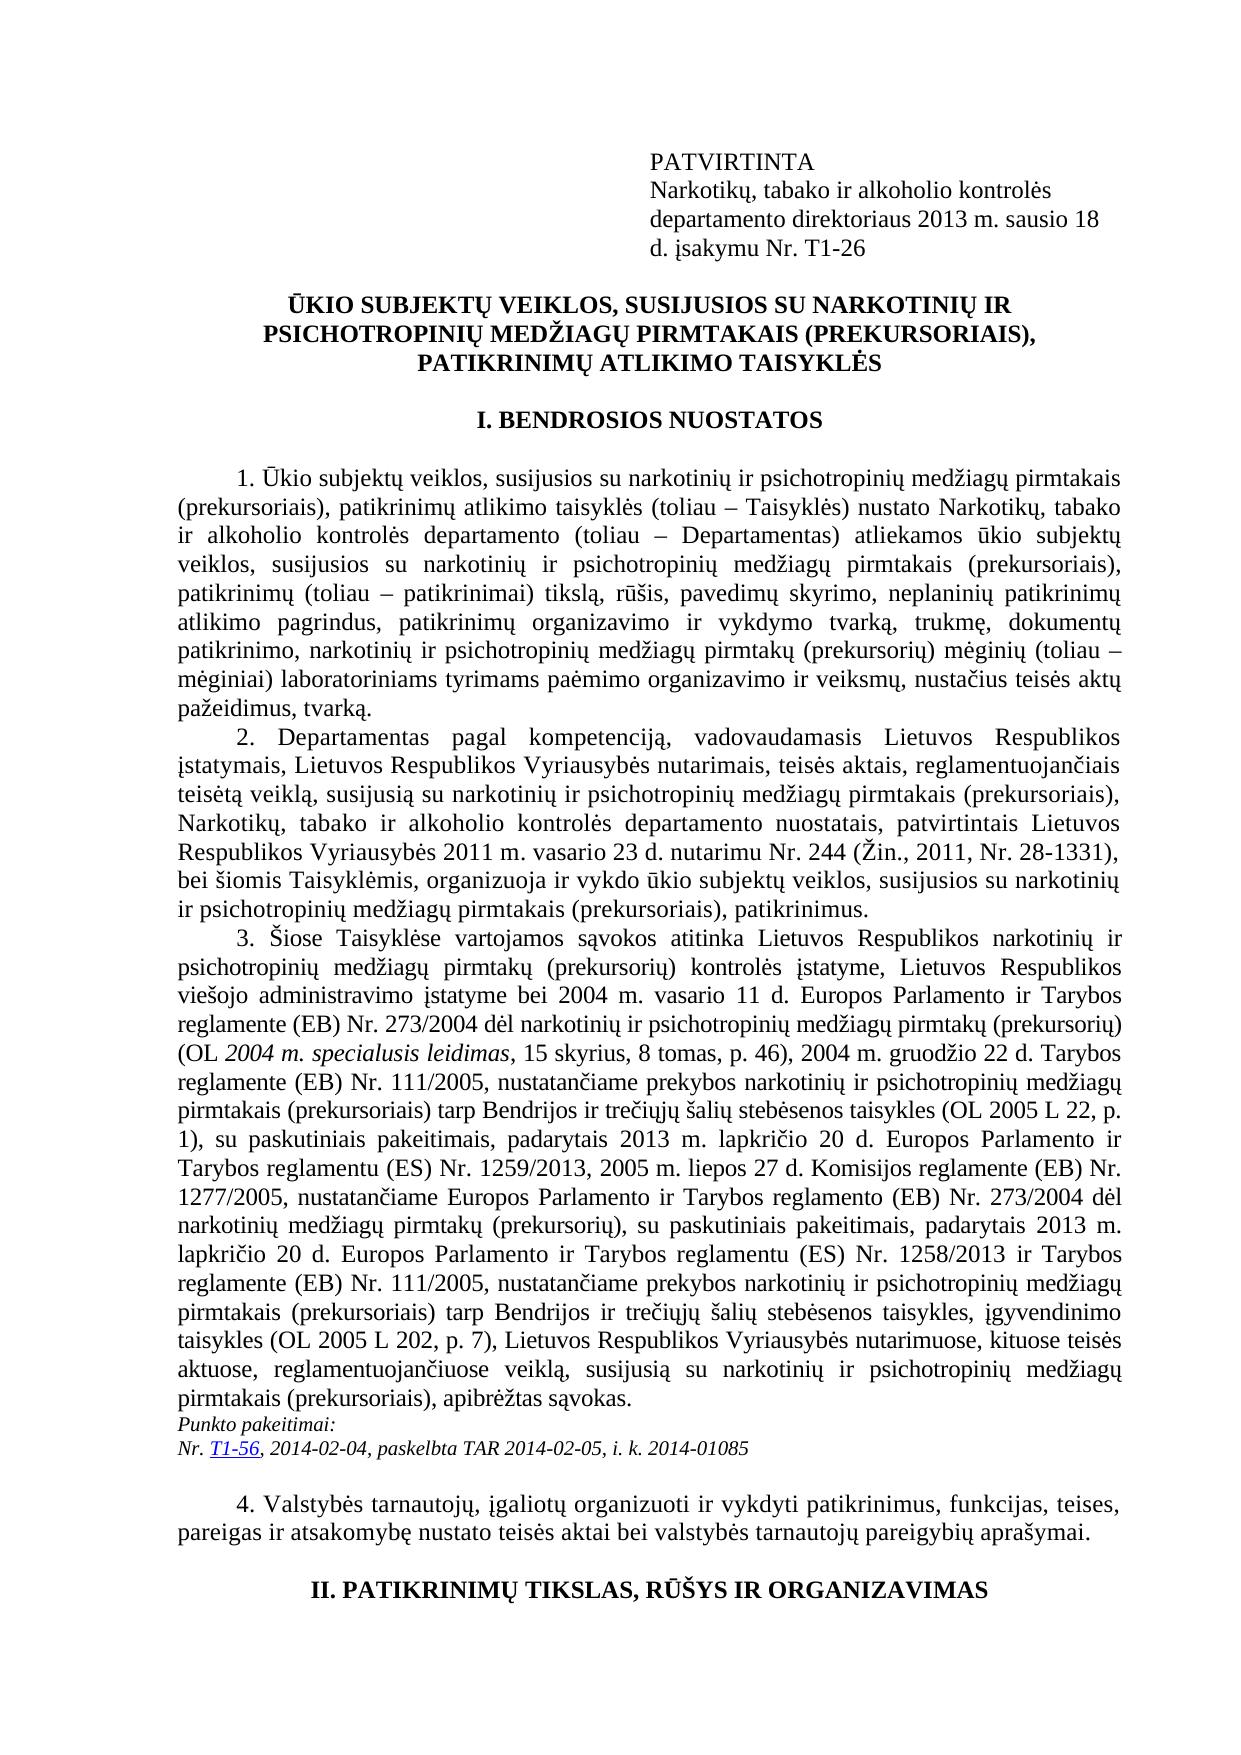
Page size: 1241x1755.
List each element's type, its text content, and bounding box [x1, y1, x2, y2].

text II. patikrinimų TIKSLAS, RŪŠYS ir organizavimas [177, 1575, 1122, 1604]
text Narkotikų, tabako ir alkoholio kontrolės departamento direktoriaus 2013 m. sausio 18 d. įsakymu Nr. T1-26 [649, 176, 1122, 262]
text PATVIRTINTA [649, 147, 1122, 176]
text 2. Departamentas pagal kompetenciją, vadovaudamasis Lietuvos Respublikos įstatymais, Lietuvos Respublikos Vyriausybės nutarimais, teisės aktais, reglamentuojančiais teisėtą veiklą, susijusią su narkotinių ir psichotropinių medžiagų pirmtakais (prekursoriais), Narkotikų, tabako ir alkoholio kontrolės departamento nuostatais, patvirtintais Lietuvos Respublikos Vyriausybės 2011 m. vasario 23 d. nutarimu Nr. 244 (Žin., 2011, Nr. 28-1331), bei šiomis Taisyklėmis, organizuoja ir vykdo ūkio subjektų veiklos, susijusios su narkotinių ir psichotropinių medžiagų pirmtakais (prekursoriais), patikrinimus. [177, 722, 1122, 923]
text ūkio Subjektų veiklos, susijusios su narkotinių ir psichotropinių medžiagų pirmtakais (prekursoriais), patikrinimŲ ATLIKIMO TAISYKLĖS [177, 291, 1122, 377]
text 4. Valstybės tarnautojų, įgaliotų organizuoti ir vykdyti patikrinimus, funkcijas, teises, pareigas ir atsakomybę nustato teisės aktai bei valstybės tarnautojų pareigybių aprašymai. [177, 1489, 1122, 1546]
text 1. Ūkio subjektų veiklos, susijusios su narkotinių ir psichotropinių medžiagų pirmtakais (prekursoriais), patikrinimų atlikimo taisyklės (toliau – Taisyklės) nustato Narkotikų, tabako ir alkoholio kontrolės departamento (toliau – Departamentas) atliekamos ūkio subjektų veiklos, susijusios su narkotinių ir psichotropinių medžiagų pirmtakais (prekursoriais), patikrinimų (toliau – patikrinimai) tikslą, rūšis, pavedimų skyrimo, neplaninių patikrinimų atlikimo pagrindus, patikrinimų organizavimo ir vykdymo tvarką, trukmę, dokumentų patikrinimo, narkotinių ir psichotropinių medžiagų pirmtakų (prekursorių) mėginių (toliau – mėginiai) laboratoriniams tyrimams paėmimo organizavimo ir veiksmų, nustačius teisės aktų pažeidimus, tvarką. [177, 463, 1122, 722]
text 3. Šiose Taisyklėse vartojamos sąvokos atitinka Lietuvos Respublikos narkotinių ir psichotropinių medžiagų pirmtakų (prekursorių) kontrolės įstatyme, Lietuvos Respublikos viešojo administravimo įstatyme bei 2004 m. vasario 11 d. Europos Parlamento ir Tarybos reglamente (EB) Nr. 273/2004 dėl narkotinių ir psichotropinių medžiagų pirmtakų (prekursorių) (OL 2004 m. specialusis leidimas, 15 skyrius, 8 tomas, p. 46), 2004 m. gruodžio 22 d. Tarybos reglamente (EB) Nr. 111/2005, nustatančiame prekybos narkotinių ir psichotropinių medžiagų pirmtakais (prekursoriais) tarp Bendrijos ir trečiųjų šalių stebėsenos taisykles (OL 2005 L 22, p. 1), su paskutiniais pakeitimais, padarytais 2013 m. lapkričio 20 d. Europos Parlamento ir Tarybos reglamentu (ES) Nr. 1259/2013, 2005 m. liepos 27 d. Komisijos reglamente (EB) Nr. 1277/2005, nustatančiame Europos Parlamento ir Tarybos reglamento (EB) Nr. 273/2004 dėl narkotinių medžiagų pirmtakų (prekursorių), su paskutiniais pakeitimais, padarytais 2013 m. lapkričio 20 d. Europos Parlamento ir Tarybos reglamentu (ES) Nr. 1258/2013 ir Tarybos reglamente (EB) Nr. 111/2005, nustatančiame prekybos narkotinių ir psichotropinių medžiagų pirmtakais (prekursoriais) tarp Bendrijos ir trečiųjų šalių stebėsenos taisykles, įgyvendinimo taisykles (OL 2005 L 202, p. 7), Lietuvos Respublikos Vyriausybės nutarimuose, kituose teisės aktuose, reglamentuojančiuose veiklą, susijusią su narkotinių ir psichotropinių medžiagų pirmtakais (prekursoriais), apibrėžtas sąvokas. [177, 923, 1122, 1412]
text Nr. T1-56, 2014-02-04, paskelbta TAR 2014-02-05, i. k. 2014-01085 [177, 1436, 1122, 1460]
text I. BENDROSIOS NUOSTATOS [177, 406, 1122, 434]
text Punkto pakeitimai: [177, 1412, 1122, 1436]
